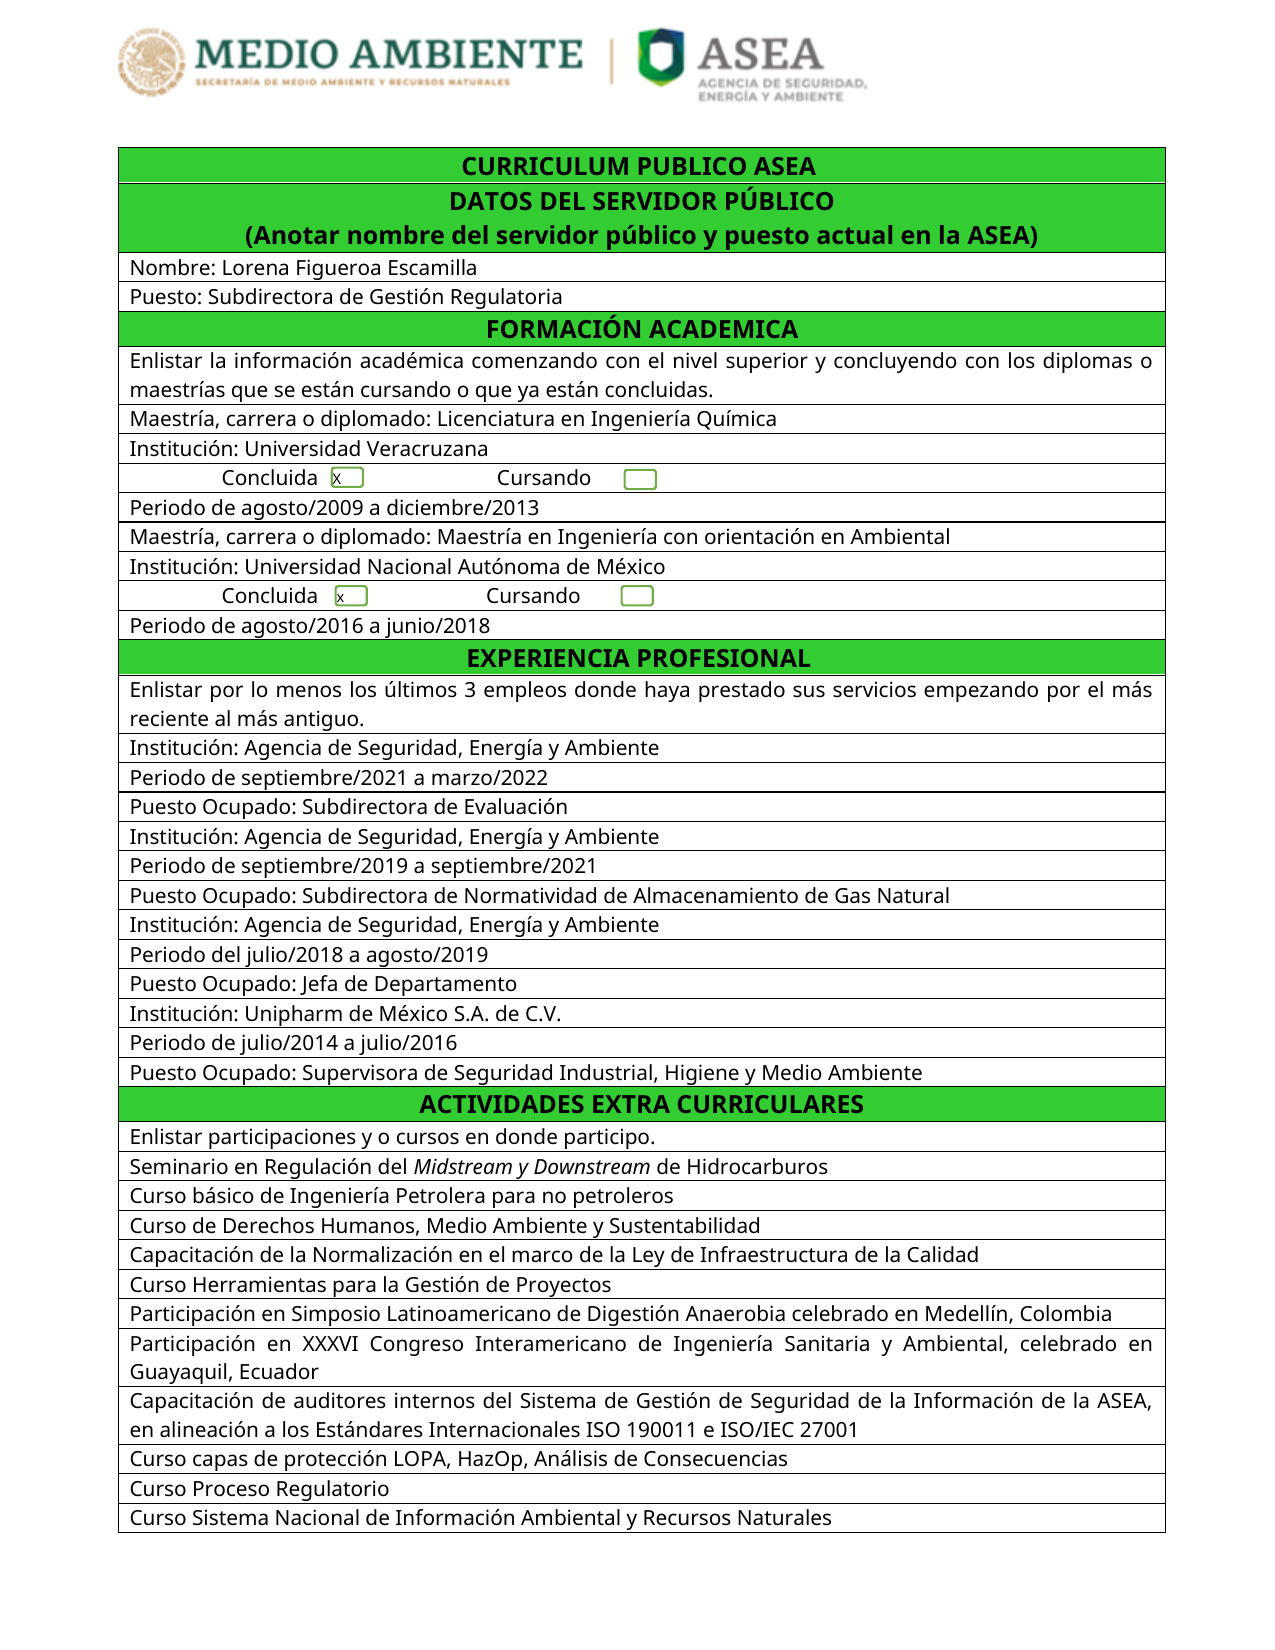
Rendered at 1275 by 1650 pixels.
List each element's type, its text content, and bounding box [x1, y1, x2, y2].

table_cell Institución: Agencia de Seguridad, Energía y Ambiente [119, 734, 1165, 762]
table_cell Concluida Cursando [119, 464, 1165, 492]
table_cell EXPERIENCIA PROFESIONAL [119, 640, 1165, 674]
table_cell Periodo de julio/2014 a julio/2016 [119, 1028, 1165, 1057]
table_cell Enlistar por lo menos los últimos 3 empleos donde haya prestado sus servicios empezando por el más reciente al más antiguo. [119, 676, 1165, 732]
table_cell Curso básico de Ingeniería Petrolera para no petroleros [119, 1181, 1165, 1210]
table_cell Maestría, carrera o diplomado: Licenciatura en Ingeniería Química [119, 405, 1165, 433]
table_cell Periodo del julio/2018 a agosto/2019 [119, 940, 1165, 968]
table_cell Institución: Universidad Veracruzana [119, 434, 1165, 462]
table_cell DATOS DEL SERVIDOR PÚBLICO (Anotar nombre del servidor público y puesto actual en la ASEA) [119, 184, 1165, 252]
table_cell ACTIVIDADES EXTRA CURRICULARES [119, 1087, 1165, 1121]
table_cell Puesto Ocupado: Subdirectora de Evaluación [119, 793, 1165, 821]
table_cell Institución: Agencia de Seguridad, Energía y Ambiente [119, 822, 1165, 850]
table_cell Periodo de septiembre/2019 a septiembre/2021 [119, 851, 1165, 880]
table_cell Curso Herramientas para la Gestión de Proyectos [119, 1270, 1165, 1298]
table_cell Curso capas de protección LOPA, HazOp, Análisis de Consecuencias [119, 1445, 1165, 1473]
table_header CURRICULUM PUBLICO ASEA [119, 148, 1165, 182]
table_cell Puesto: Subdirectora de Gestión Regulatoria [119, 282, 1165, 311]
table_cell Concluida Cursando [119, 581, 1165, 610]
table_cell Institución: Unipharm de México S.A. de C.V. [119, 999, 1165, 1027]
table_cell Nombre: Lorena Figueroa Escamilla [119, 253, 1165, 281]
table_cell FORMACIÓN ACADEMICA [119, 312, 1165, 346]
table_cell Participación en XXXVI Congreso Interamericano de Ingeniería Sanitaria y Ambiental, celebrado en Guayaquil, Ecuador [119, 1329, 1165, 1386]
table_cell Curso Sistema Nacional de Información Ambiental y Recursos Naturales [119, 1504, 1165, 1532]
table_cell Maestría, carrera o diplomado: Maestría en Ingeniería con orientación en Ambiental [119, 523, 1165, 551]
table_cell Puesto Ocupado: Supervisora de Seguridad Industrial, Higiene y Medio Ambiente [119, 1058, 1165, 1086]
table_cell Curso Proceso Regulatorio [119, 1474, 1165, 1502]
table_cell Puesto Ocupado: Subdirectora de Normatividad de Almacenamiento de Gas Natural [119, 881, 1165, 909]
table_cell Institución: Agencia de Seguridad, Energía y Ambiente [119, 910, 1165, 939]
table_cell Participación en Simposio Latinoamericano de Digestión Anaerobia celebrado en Medellín, Colombia [119, 1299, 1165, 1328]
table_cell Institución: Universidad Nacional Autónoma de México [119, 552, 1165, 580]
table_cell Enlistar la información académica comenzando con el nivel superior y concluyendo con los diplomas o maestrías que se están cursando o que ya están concluidas. [119, 347, 1165, 403]
table_cell Periodo de agosto/2009 a diciembre/2013 [119, 493, 1165, 521]
table_cell Seminario en Regulación del Midstream y Downstream de Hidrocarburos [119, 1152, 1165, 1180]
table_cell Capacitación de auditores internos del Sistema de Gestión de Seguridad de la Información de la ASEA, en alineación a los Estándares Internacionales ISO 190011 e ISO/IEC 27001 [119, 1387, 1165, 1443]
table_cell Capacitación de la Normalización en el marco de la Ley de Infraestructura de la Calidad [119, 1240, 1165, 1269]
table_cell Puesto Ocupado: Jefa de Departamento [119, 969, 1165, 998]
table_cell Periodo de septiembre/2021 a marzo/2022 [119, 763, 1165, 791]
table_cell Enlistar participaciones y o cursos en donde participo. [119, 1122, 1165, 1151]
table_cell Curso de Derechos Humanos, Medio Ambiente y Sustentabilidad [119, 1211, 1165, 1239]
table_cell Periodo de agosto/2016 a junio/2018 [119, 611, 1165, 639]
